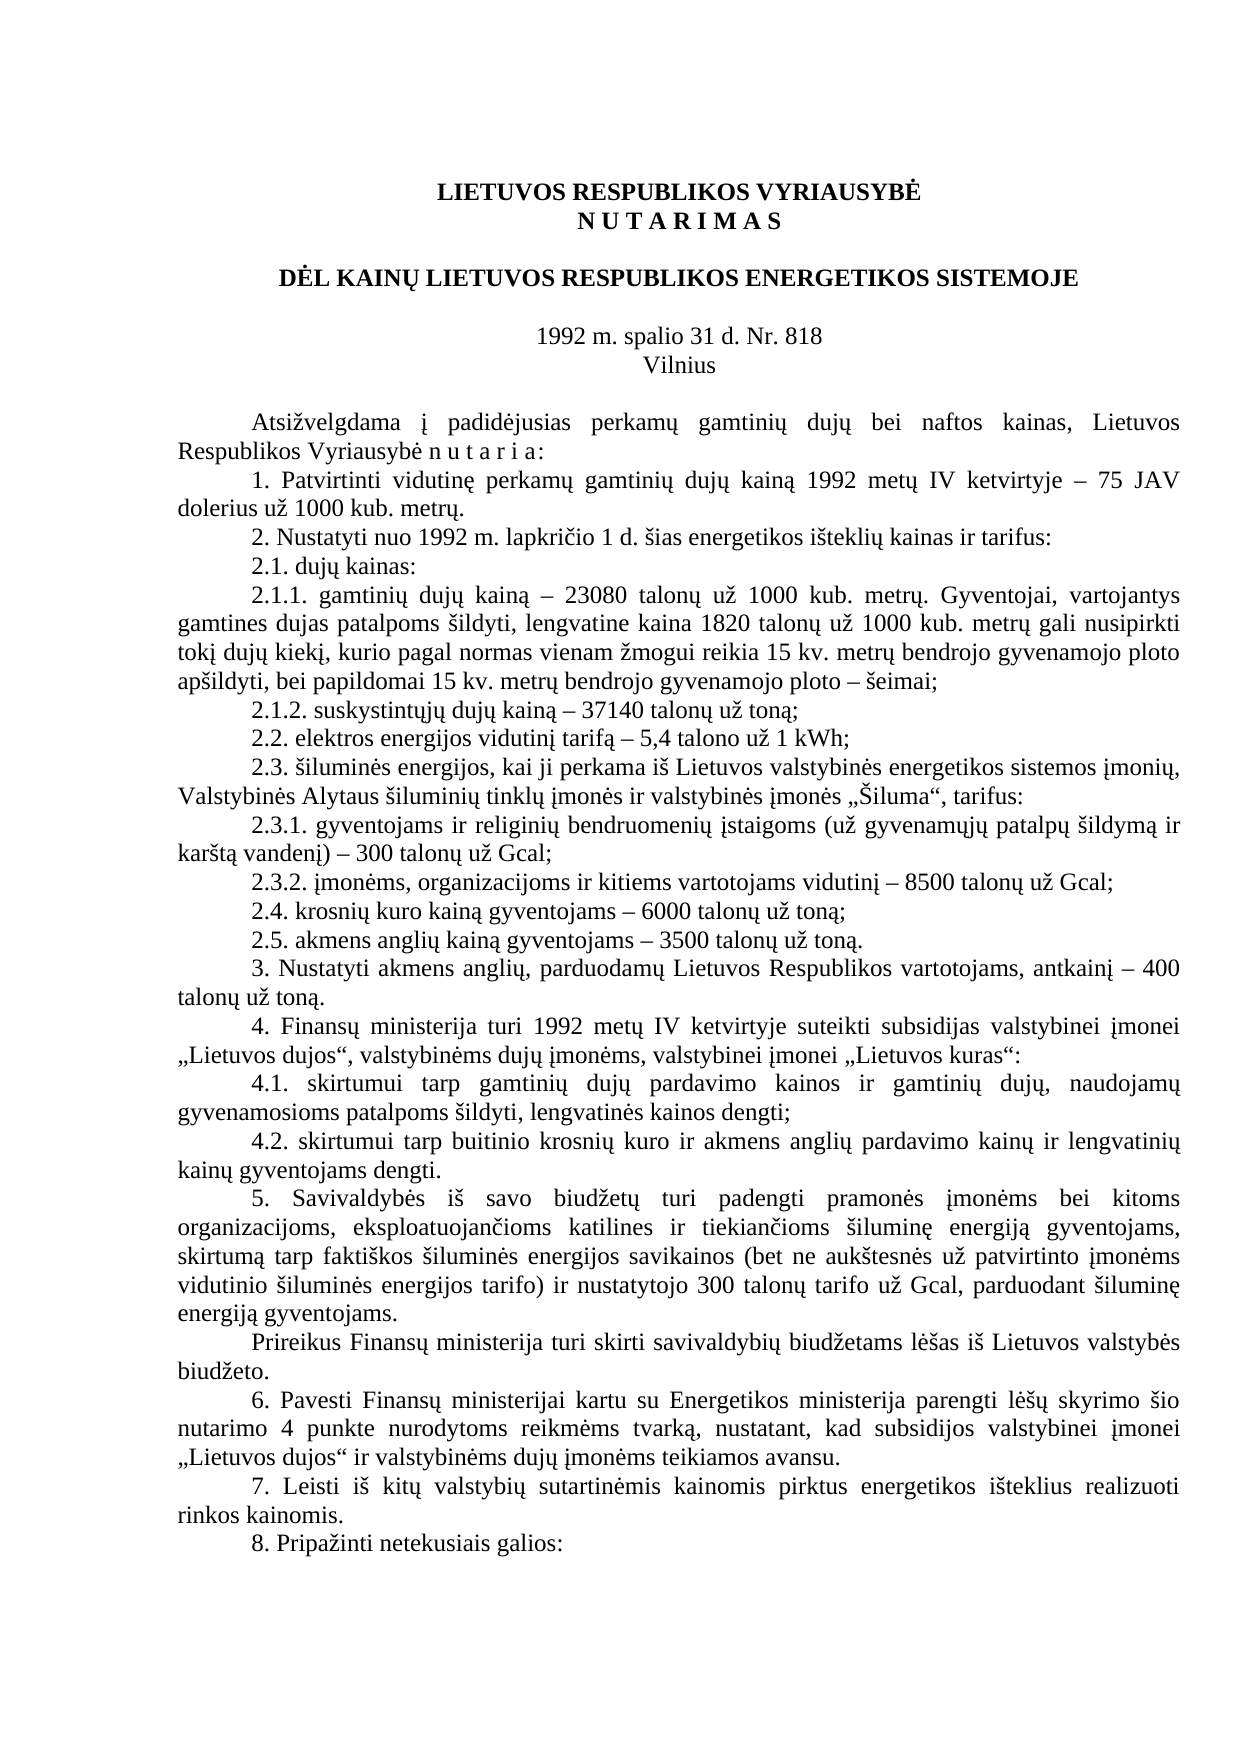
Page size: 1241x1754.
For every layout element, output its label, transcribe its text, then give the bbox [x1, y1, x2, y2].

text 2.2. elektros energijos vidutinį tarifą – 5,4 talono už 1 kWh; [177, 723, 1181, 752]
text Prireikus Finansų ministerija turi skirti savivaldybių biudžetams lėšas iš Lietuvos valstybės biudžeto. [177, 1327, 1181, 1385]
text 2.5. akmens anglių kainą gyventojams – 3500 talonų už toną. [177, 925, 1181, 953]
text 4.2. skirtumui tarp buitinio krosnių kuro ir akmens anglių pardavimo kainų ir lengvatinių kainų gyventojams dengti. [177, 1126, 1181, 1183]
text 1992 m. spalio 31 d. Nr. 818 [177, 321, 1181, 350]
text 2.4. krosnių kuro kainą gyventojams – 6000 talonų už toną; [177, 896, 1181, 925]
text 2.1.2. suskystintųjų dujų kainą – 37140 talonų už toną; [177, 695, 1181, 723]
text 2.3.2. įmonėms, organizacijoms ir kitiems vartotojams vidutinį – 8500 talonų už Gcal; [177, 867, 1181, 896]
text 4. Finansų ministerija turi 1992 metų IV ketvirtyje suteikti subsidijas valstybinei įmonei „Lietuvos dujos“, valstybinėms dujų įmonėms, valstybinei įmonei „Lietuvos kuras“: [177, 1011, 1181, 1068]
text 2.3. šiluminės energijos, kai ji perkama iš Lietuvos valstybinės energetikos sistemos įmonių, Valstybinės Alytaus šiluminių tinklų įmonės ir valstybinės įmonės „Šiluma“, tarifus: [177, 752, 1181, 810]
text 2.3.1. gyventojams ir religinių bendruomenių įstaigoms (už gyvenamųjų patalpų šildymą ir karštą vandenį) – 300 talonų už Gcal; [177, 810, 1181, 867]
text DĖL KAINŲ LIETUVOS RESPUBLIKOS ENERGETIKOS SISTEMOJE [177, 263, 1181, 292]
text 2. Nustatyti nuo 1992 m. lapkričio 1 d. šias energetikos išteklių kainas ir tarifus: [177, 522, 1181, 551]
text 3. Nustatyti akmens anglių, parduodamų Lietuvos Respublikos vartotojams, antkainį – 400 talonų už toną. [177, 953, 1181, 1011]
text Vilnius [177, 350, 1181, 378]
text 2.1.1. gamtinių dujų kainą – 23080 talonų už 1000 kub. metrų. Gyventojai, vartojantys gamtines dujas patalpoms šildyti, lengvatine kaina 1820 talonų už 1000 kub. metrų gali nusipirkti tokį dujų kiekį, kurio pagal normas vienam žmogui reikia 15 kv. metrų bendrojo gyvenamojo ploto apšildyti, bei papildomai 15 kv. metrų bendrojo gyvenamojo ploto – šeimai; [177, 580, 1181, 695]
text 5. Savivaldybės iš savo biudžetų turi padengti pramonės įmonėms bei kitoms organizacijoms, eksploatuojančioms katilines ir tiekiančioms šiluminę energiją gyventojams, skirtumą tarp faktiškos šiluminės energijos savikainos (bet ne aukštesnės už patvirtinto įmonėms vidutinio šiluminės energijos tarifo) ir nustatytojo 300 talonų tarifo už Gcal, parduodant šiluminę energiją gyventojams. [177, 1183, 1181, 1327]
text 8. Pripažinti netekusiais galios: [177, 1528, 1181, 1557]
text 2.1. dujų kainas: [177, 551, 1181, 580]
text 1. Patvirtinti vidutinę perkamų gamtinių dujų kainą 1992 metų IV ketvirtyje – 75 JAV dolerius už 1000 kub. metrų. [177, 465, 1181, 522]
text LIETUVOS RESPUBLIKOS VYRIAUSYBĖ [177, 177, 1181, 206]
text 7. Leisti iš kitų valstybių sutartinėmis kainomis pirktus energetikos išteklius realizuoti rinkos kainomis. [177, 1471, 1181, 1528]
text 4.1. skirtumui tarp gamtinių dujų pardavimo kainos ir gamtinių dujų, naudojamų gyvenamosioms patalpoms šildyti, lengvatinės kainos dengti; [177, 1068, 1181, 1126]
text Atsižvelgdama į padidėjusias perkamų gamtinių dujų bei naftos kainas, Lietuvos Respublikos Vyriausybė nutaria: [177, 407, 1181, 465]
text N U T A R I M A S [177, 206, 1181, 235]
text 6. Pavesti Finansų ministerijai kartu su Energetikos ministerija parengti lėšų skyrimo šio nutarimo 4 punkte nurodytoms reikmėms tvarką, nustatant, kad subsidijos valstybinei įmonei „Lietuvos dujos“ ir valstybinėms dujų įmonėms teikiamos avansu. [177, 1385, 1181, 1471]
